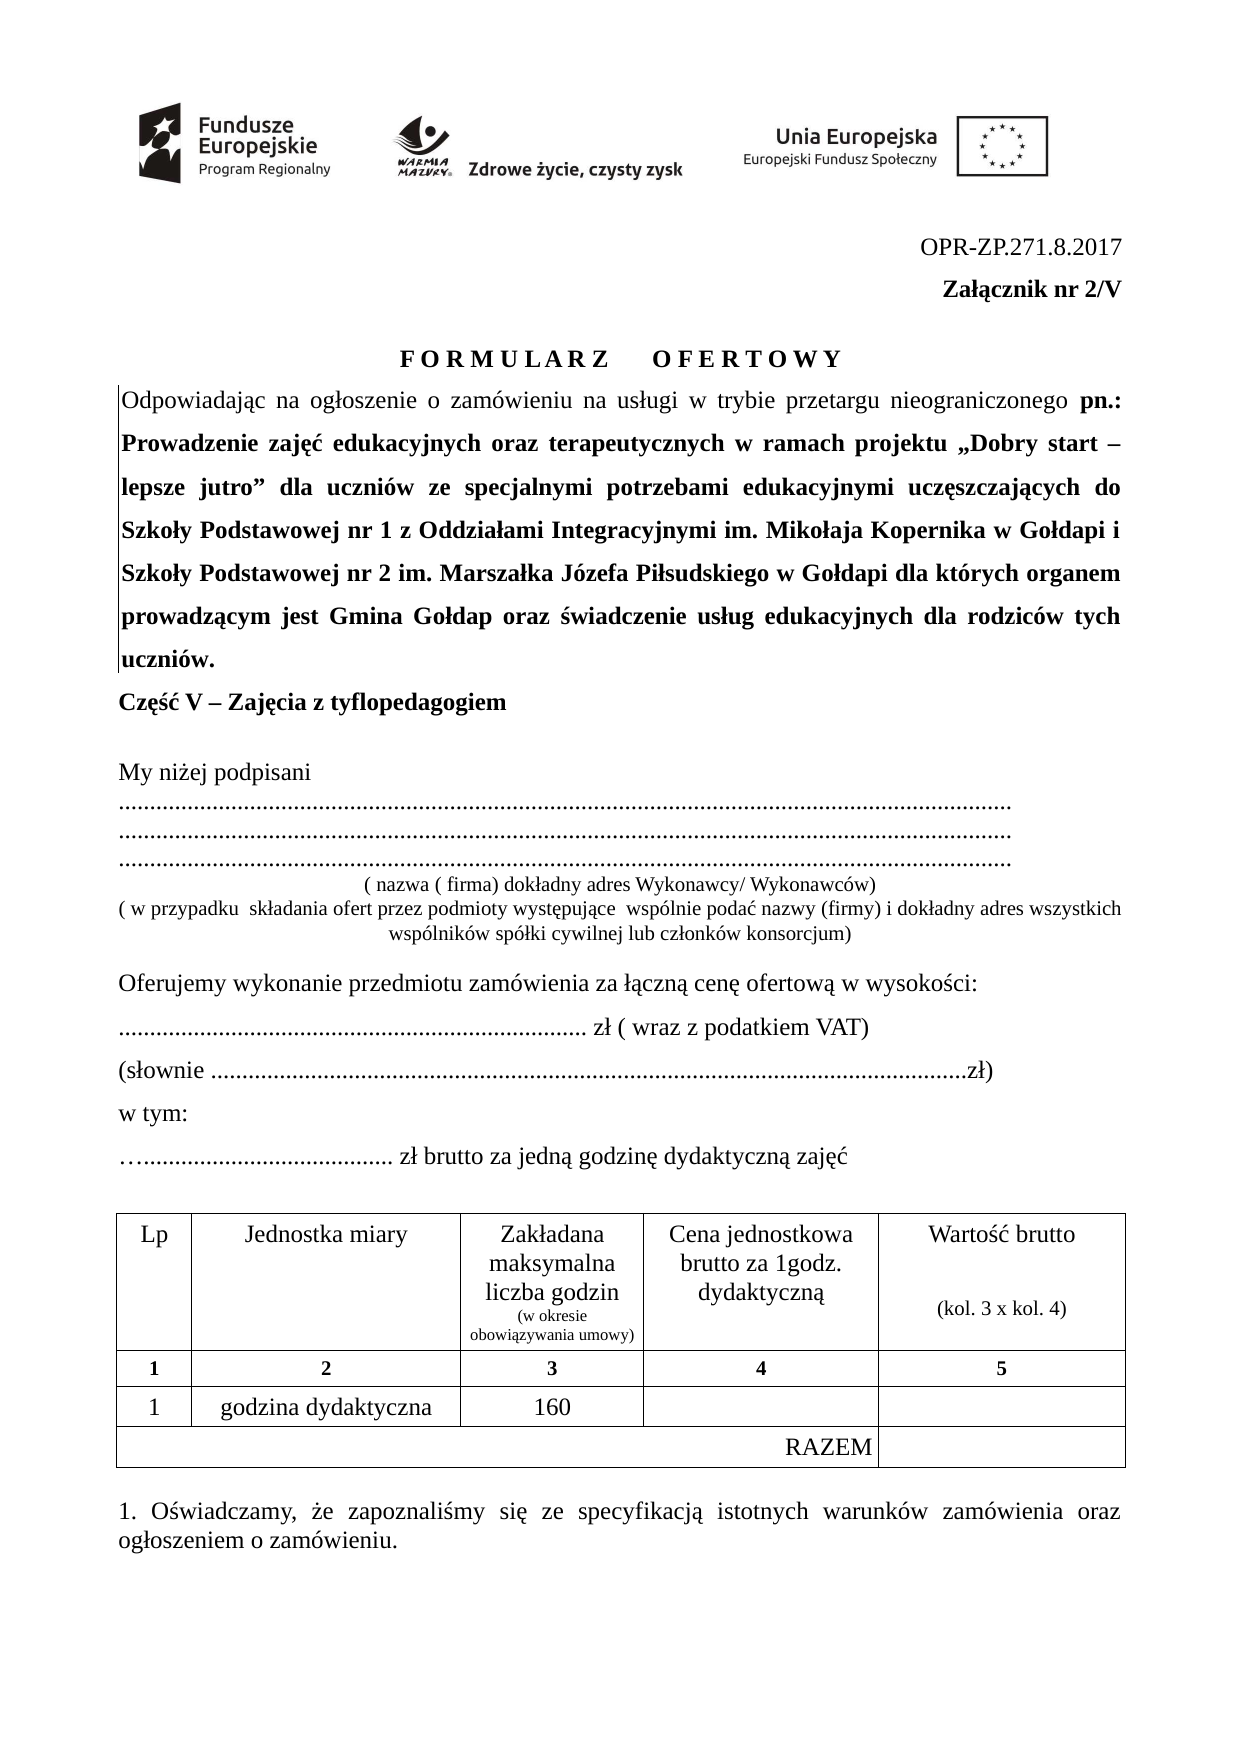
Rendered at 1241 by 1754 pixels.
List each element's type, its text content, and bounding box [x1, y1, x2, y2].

table_cell [879, 1427, 1125, 1467]
text Oferujemy wykonanie przedmiotu zamówienia za łączną cenę ofertową w wysokości: [118, 968, 1122, 997]
table_header Lp [117, 1214, 191, 1349]
text Załącznik nr 2/V [118, 274, 1122, 303]
text ............................................................................................................................................... [118, 843, 1122, 872]
table_cell 2 [192, 1351, 460, 1386]
table_header Wartość brutto (kol. 3 x kol. 4) [879, 1214, 1125, 1349]
table_cell 1 [117, 1351, 191, 1386]
table_cell 1 [117, 1387, 191, 1426]
text My niżej podpisani [118, 757, 1122, 786]
table_cell 5 [879, 1351, 1125, 1386]
table_cell 4 [644, 1351, 878, 1386]
subtitle Odpowiadając na ogłoszenie o zamówieniu na usługi w trybie przetargu nieograniczonego pn.: Prowadzenie zajęć edukacyjnych oraz terapeutycznych w ramach projektu „Dobry start – lepsze jutro” dla uczniów ze specjalnymi potrzebami edukacyjnymi uczęszczających do Szkoły Podstawowej nr 1 z Oddziałami Integracyjnymi im. Mikołaja Kopernika w Gołdapi i Szkoły Podstawowej nr 2 im. Marszałka Józefa Piłsudskiego w Gołdapi dla których organem prowadzącym jest Gmina Gołdap oraz świadczenie usług edukacyjnych dla rodziców tych uczniów. [119, 385, 1122, 673]
text (słownie .........................................................................................................................zł) [118, 1055, 1122, 1083]
table_header Zakładana maksymalna liczba godzin (w okresie obowiązywania umowy) [461, 1214, 643, 1349]
text ( w przypadku składania ofert przez podmioty występujące wspólnie podać nazwy (firmy) i dokładny adres wszystkich wspólników spółki cywilnej lub członków konsorcjum) [118, 896, 1122, 944]
text ........................................................................... zł ( wraz z podatkiem VAT) [118, 1012, 1122, 1040]
table_header Cena jednostkowa brutto za 1godz. dydaktyczną [644, 1214, 878, 1349]
text F O R M U L A R Z O F E R T O W Y [118, 344, 1122, 373]
text Część V – Zajęcia z tyflopedagogiem [118, 687, 1122, 716]
text OPR-ZP.271.8.2017 [118, 228, 1122, 262]
table_cell [644, 1387, 878, 1426]
text ............................................................................................................................................... [118, 815, 1122, 843]
table_cell [879, 1387, 1125, 1426]
table_header Jednostka miary [192, 1214, 460, 1349]
table_cell godzina dydaktyczna [192, 1387, 460, 1426]
table_cell 3 [461, 1351, 643, 1386]
text ............................................................................................................................................... [118, 786, 1122, 815]
text …........................................ zł brutto za jedną godzinę dydaktyczną zajęć [118, 1141, 1122, 1170]
text 1. Oświadczamy, że zapoznaliśmy się ze specyfikacją istotnych warunków zamówienia oraz ogłoszeniem o zamówieniu. [118, 1496, 1122, 1554]
text w tym: [118, 1098, 1122, 1127]
text ( nazwa ( firma) dokładny adres Wykonawcy/ Wykonawców) [118, 872, 1122, 896]
table_cell 160 [461, 1387, 643, 1426]
table_cell RAZEM [117, 1427, 878, 1467]
